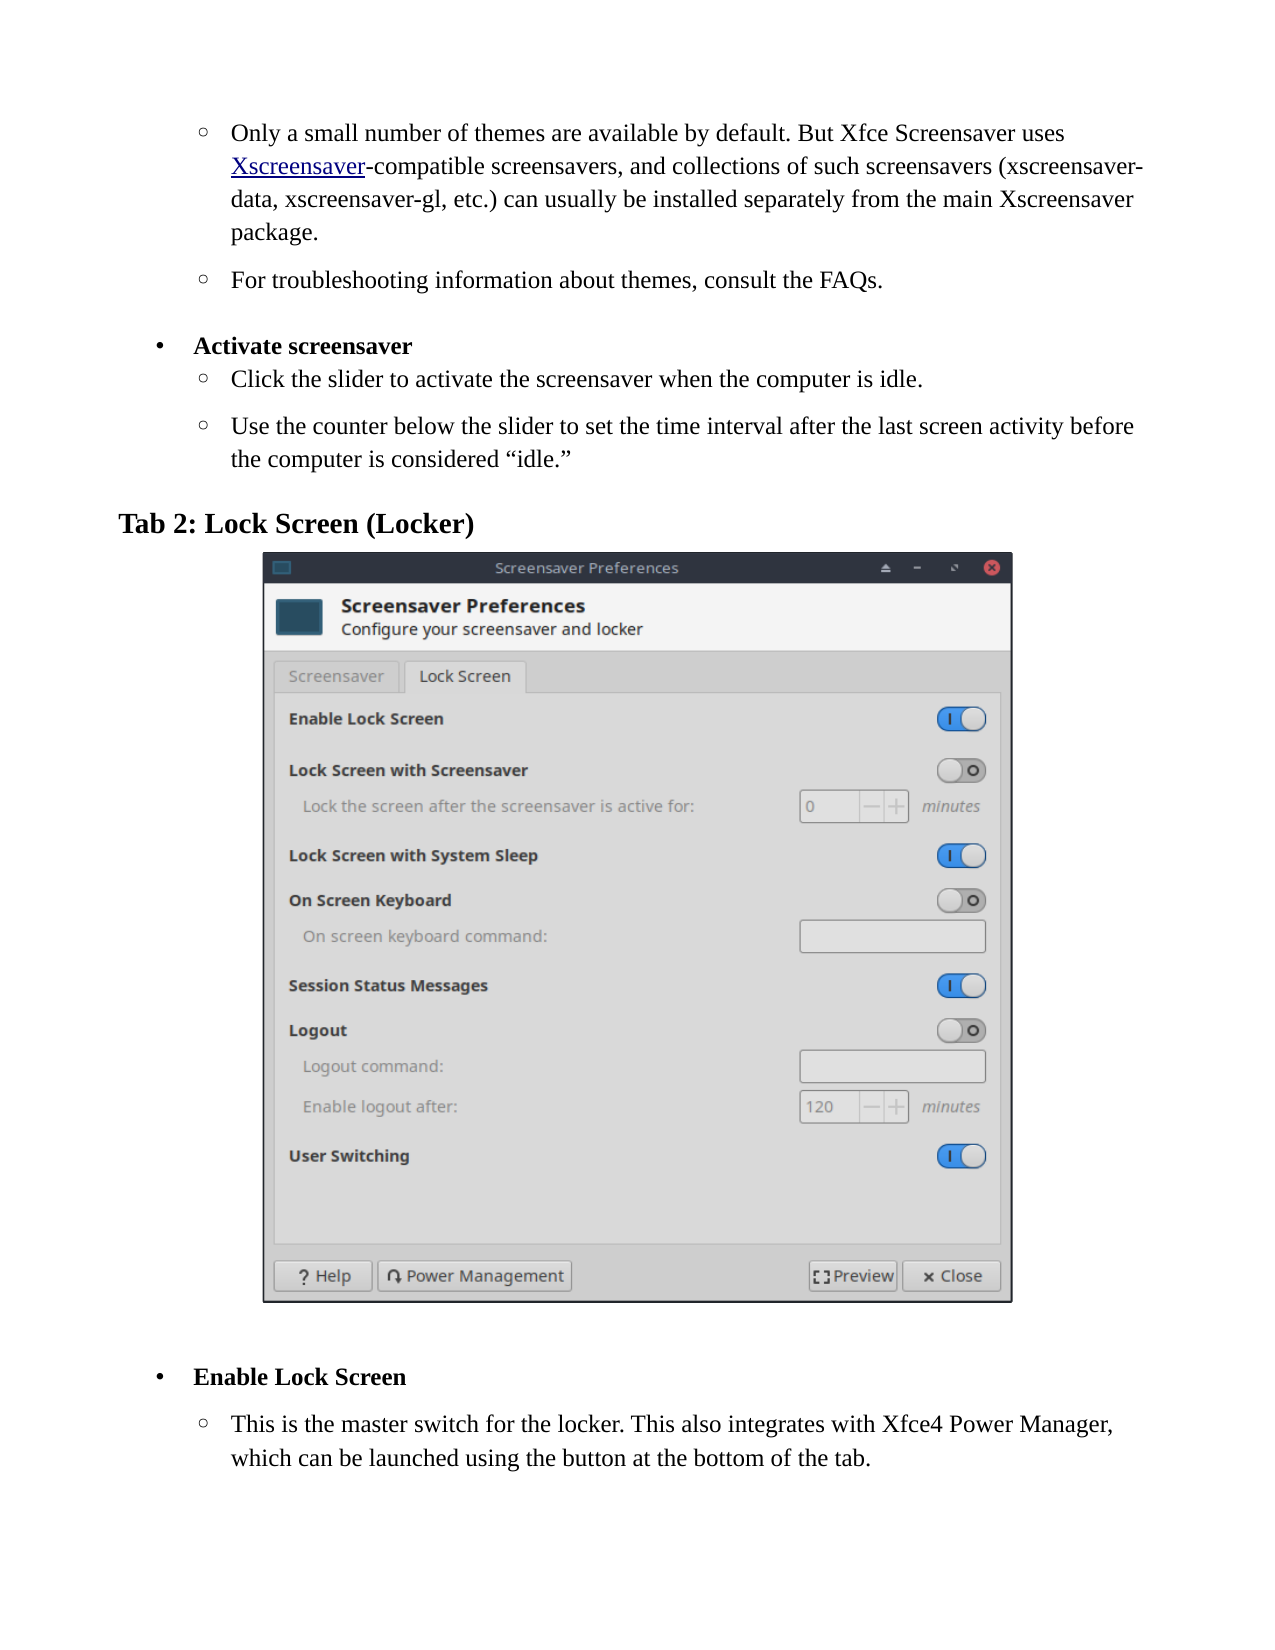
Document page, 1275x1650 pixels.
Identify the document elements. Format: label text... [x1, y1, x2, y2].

list Use the counter below the slider to set the time interval after the last screen activity before the computer is considered “idle.” [193, 411, 1157, 473]
list For troubleshooting information about themes, consult the FAQs. [193, 265, 1157, 293]
list This is the master switch for the locker. This also integrates with Xfce4 Power Manager, which can be launched using the button at the bottom of the tab. [193, 1409, 1157, 1471]
list Activate screensaver [156, 331, 1157, 359]
list Enable Lock Screen [156, 1362, 1157, 1391]
subtitle Tab 2: Lock Screen (Locker) [118, 507, 1157, 540]
list Only a small number of themes are available by default. But Xfce Screensaver uses Xscreensaver-compatible screensavers, and collections of such screensavers (xscreensaver-data, xscreensaver-gl, etc.) can usually be installed separately from the main Xscreensaver package. [193, 118, 1157, 246]
list Click the slider to activate the screensaver when the computer is idle. [193, 364, 1157, 393]
picture [262, 552, 1013, 1303]
